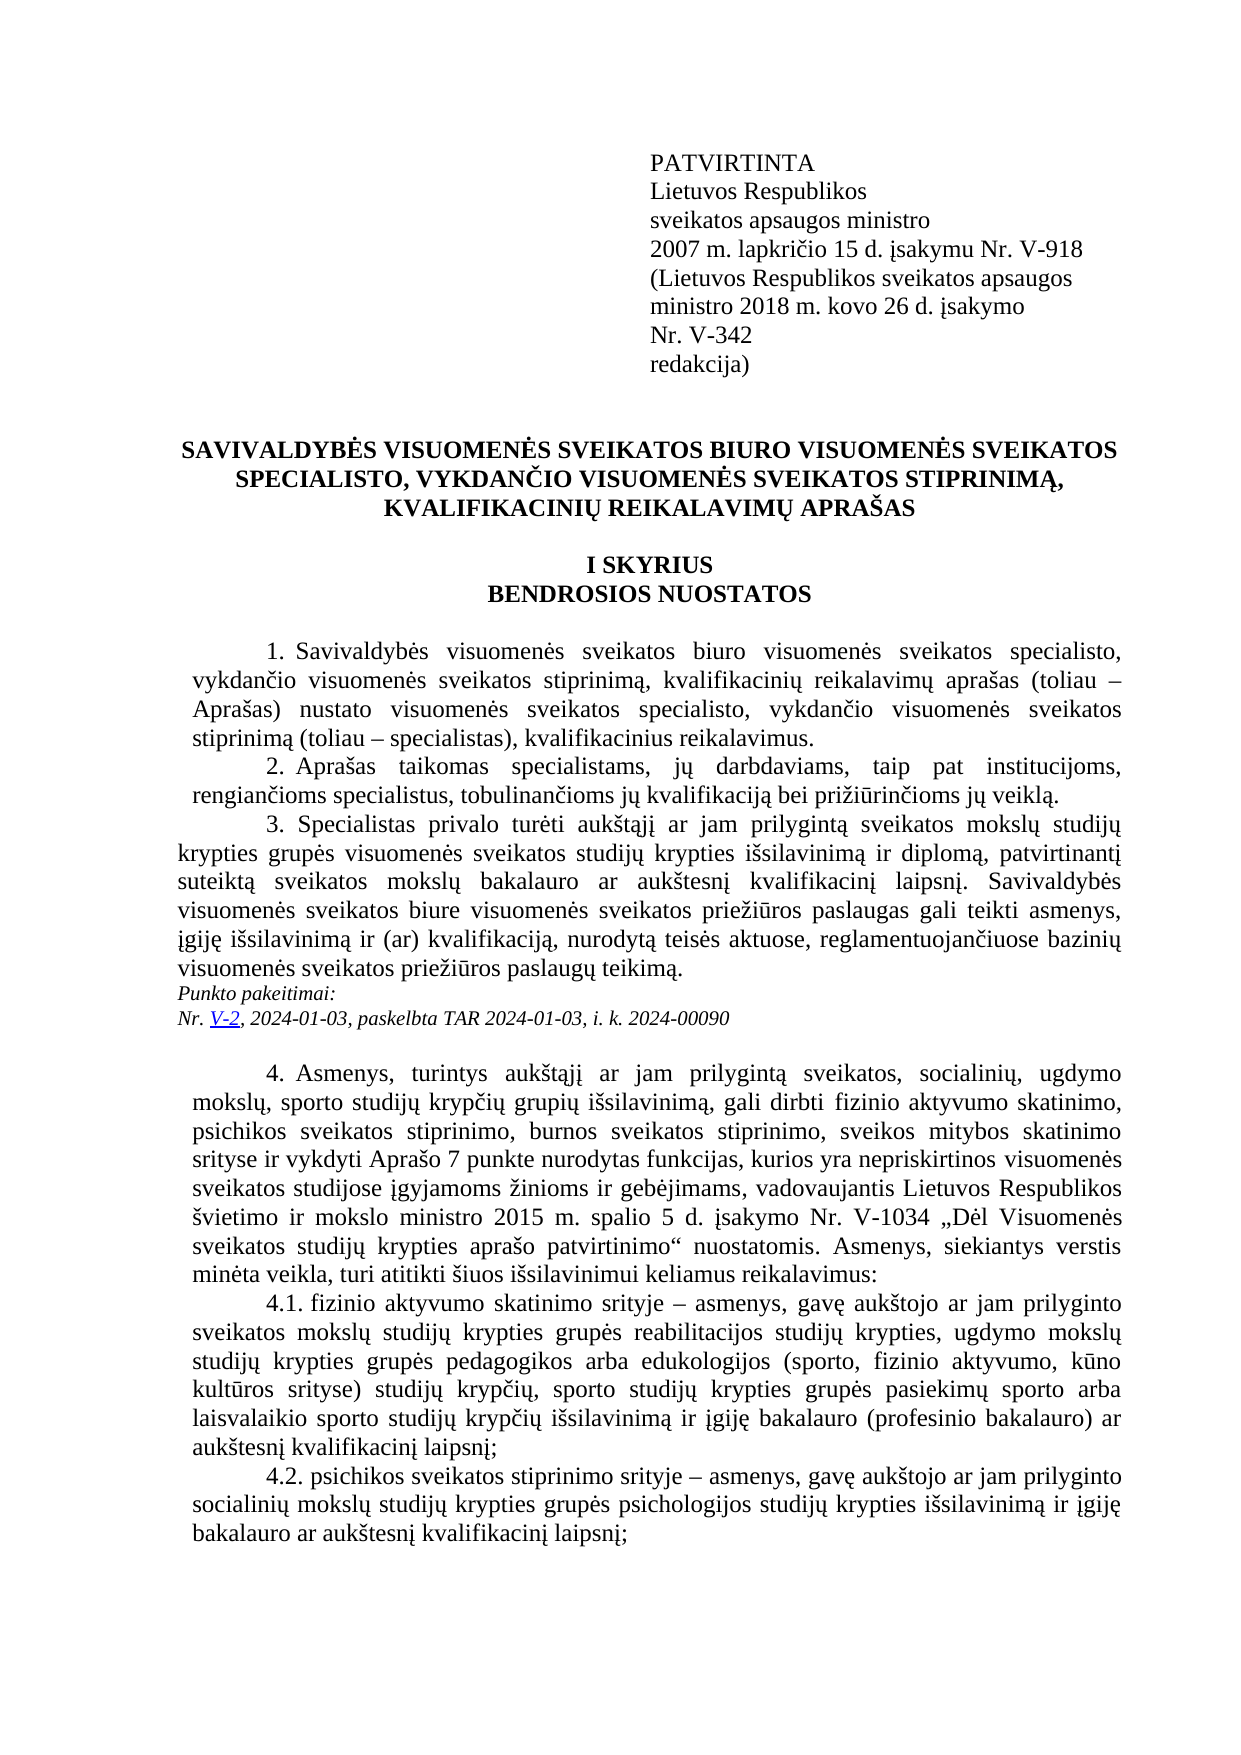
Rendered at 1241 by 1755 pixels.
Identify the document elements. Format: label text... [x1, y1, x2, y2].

text ministro 2018 m. kovo 26 d. įsakymo [177, 291, 1122, 320]
text 4. Asmenys, turintys aukštąjį ar jam prilygintą sveikatos, socialinių, ugdymo mokslų, sporto studijų krypčių grupių išsilavinimą, gali dirbti fizinio aktyvumo skatinimo, psichikos sveikatos stiprinimo, burnos sveikatos stiprinimo, sveikos mitybos skatinimo srityse ir vykdyti Aprašo 7 punkte nurodytas funkcijas, kurios yra nepriskirtinos visuomenės sveikatos studijose įgyjamoms žinioms ir gebėjimams, vadovaujantis Lietuvos Respublikos švietimo ir mokslo ministro 2015 m. spalio 5 d. įsakymo Nr. V-1034 „Dėl Visuomenės sveikatos studijų krypties aprašo patvirtinimo“ nuostatomis. Asmenys, siekiantys verstis minėta veikla, turi atitikti šiuos išsilavinimui keliamus reikalavimus: [192, 1058, 1122, 1288]
text 2007 m. lapkričio 15 d. įsakymu Nr. V-918 [177, 234, 1122, 263]
text 1. Savivaldybės visuomenės sveikatos biuro visuomenės sveikatos specialisto, vykdančio visuomenės sveikatos stiprinimą, kvalifikacinių reikalavimų aprašas (toliau – Aprašas) nustato visuomenės sveikatos specialisto, vykdančio visuomenės sveikatos stiprinimą (toliau – specialistas), kvalifikacinius reikalavimus. [192, 636, 1122, 751]
text SAVIVALDYBĖS VISUOMENĖS SVEIKATOS BIURO VISUOMENĖS SVEIKATOS SPECIALISTO, VYKDANČIO VISUOMENĖS SVEIKATOS STIPRINIMĄ, KVALIFIKACINIŲ REIKALAVIMŲ APRAŠAS [177, 435, 1122, 521]
text Nr. V-2, 2024-01-03, paskelbta TAR 2024-01-03, i. k. 2024-00090 [177, 1005, 1122, 1029]
text Punkto pakeitimai: [177, 981, 1122, 1005]
text Nr. V-342 [177, 320, 1122, 349]
text 4.1. fizinio aktyvumo skatinimo srityje – asmenys, gavę aukštojo ar jam prilyginto sveikatos mokslų studijų krypties grupės reabilitacijos studijų krypties, ugdymo mokslų studijų krypties grupės pedagogikos arba edukologijos (sporto, fizinio aktyvumo, kūno kultūros srityse) studijų krypčių, sporto studijų krypties grupės pasiekimų sporto arba laisvalaikio sporto studijų krypčių išsilavinimą ir įgiję bakalauro (profesinio bakalauro) ar aukštesnį kvalifikacinį laipsnį; [192, 1288, 1122, 1461]
text PATVIRTINTA [177, 148, 1122, 176]
text Lietuvos Respublikos [177, 176, 1122, 205]
text BENDROSIOS NUOSTATOS [177, 579, 1122, 608]
text 3. Specialistas privalo turėti aukštąjį ar jam prilygintą sveikatos mokslų studijų krypties grupės visuomenės sveikatos studijų krypties išsilavinimą ir diplomą, patvirtinantį suteiktą sveikatos mokslų bakalauro ar aukštesnį kvalifikacinį laipsnį. Savivaldybės visuomenės sveikatos biure visuomenės sveikatos priežiūros paslaugas gali teikti asmenys, įgiję išsilavinimą ir (ar) kvalifikaciją, nurodytą teisės aktuose, reglamentuojančiuose bazinių visuomenės sveikatos priežiūros paslaugų teikimą. [177, 809, 1122, 981]
text (Lietuvos Respublikos sveikatos apsaugos [177, 263, 1122, 291]
text redakcija) [177, 349, 1122, 378]
text 4.2. psichikos sveikatos stiprinimo srityje – asmenys, gavę aukštojo ar jam prilyginto socialinių mokslų studijų krypties grupės psichologijos studijų krypties išsilavinimą ir įgiję bakalauro ar aukštesnį kvalifikacinį laipsnį; [192, 1461, 1122, 1547]
text 2. Aprašas taikomas specialistams, jų darbdaviams, taip pat institucijoms, rengiančioms specialistus, tobulinančioms jų kvalifikaciją bei prižiūrinčioms jų veiklą. [192, 751, 1122, 809]
text sveikatos apsaugos ministro [177, 205, 1122, 234]
text I SKYRIUS [177, 550, 1122, 579]
